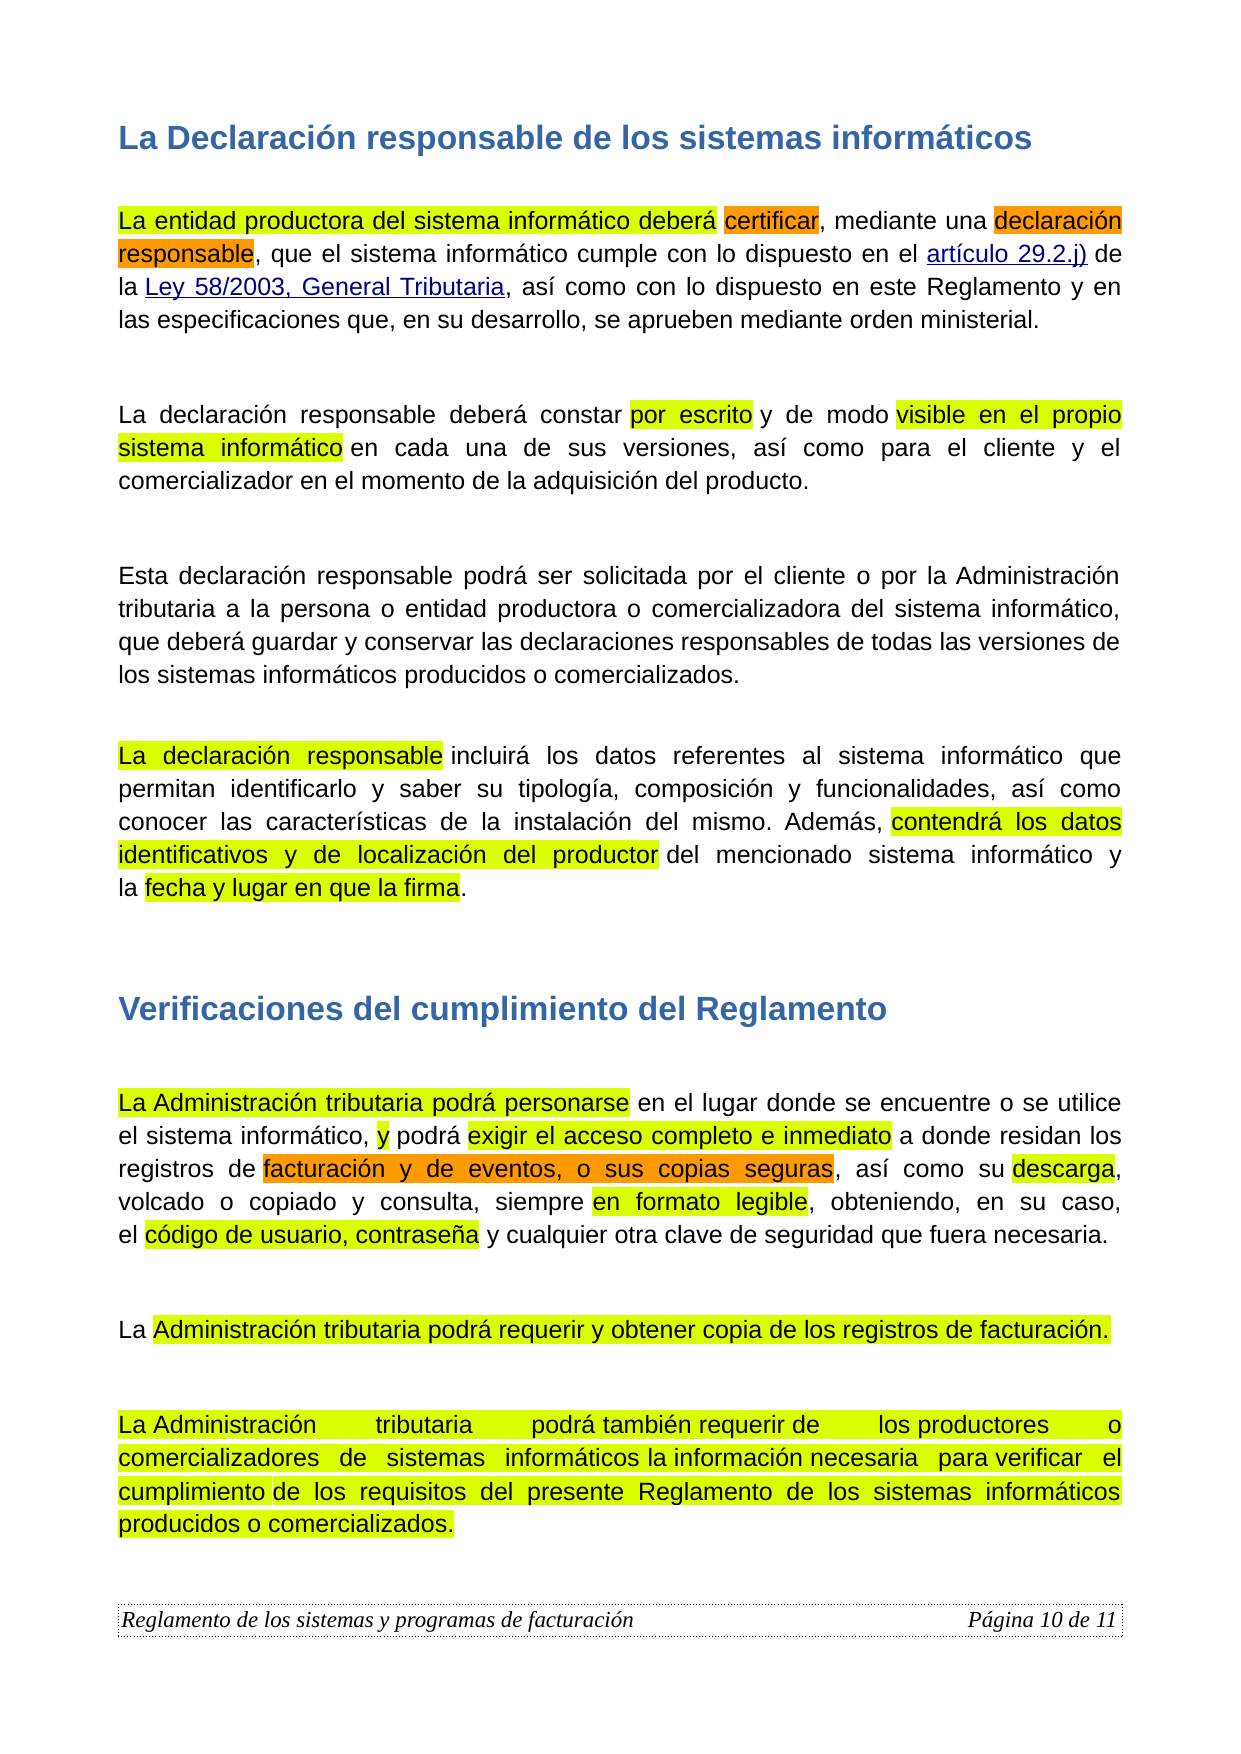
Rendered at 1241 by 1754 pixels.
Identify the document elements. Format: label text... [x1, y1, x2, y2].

text La Administración tributaria podrá requerir y obtener copia de los registros de facturación. [118, 1315, 1122, 1344]
text La declaración responsable incluirá los datos referentes al sistema informático que permitan identificarlo y saber su tipología, composición y funcionalidades, así como conocer las características de la instalación del mismo. Además, contendrá los datos identificativos y de localización del productor del mencionado sistema informático y la fecha y lugar en que la firma. [118, 708, 1122, 902]
text La declaración responsable deberá constar por escrito y de modo visible en el propio sistema informático en cada una de sus versiones, así como para el cliente y el comercializador en el momento de la adquisición del producto. [118, 400, 1122, 495]
subtitle Verificaciones del cumplimiento del Reglamento [118, 989, 1122, 1028]
text Esta declaración responsable podrá ser solicitada por el cliente o por la Administración tributaria a la persona o entidad productora o comercializadora del sistema informático, que deberá guardar y conservar las declaraciones responsables de todas las versiones de los sistemas informáticos producidos o comercializados. [118, 561, 1122, 689]
text La Administración tributaria podrá personarse en el lugar donde se encuentre o se utilice el sistema informático, y podrá exigir el acceso completo e inmediato a donde residan los registros de facturación y de eventos, o sus copias seguras, así como su descarga, volcado o copiado y consulta, siempre en formato legible, obteniendo, en su caso, el código de usuario, contraseña y cualquier otra clave de seguridad que fuera necesaria. [118, 1088, 1122, 1249]
subtitle La Declaración responsable de los sistemas informáticos [118, 118, 1122, 157]
text La Administración tributaria podrá también requerir de los productores o comercializadores de sistemas informáticos la información necesaria para verificar el cumplimiento de los requisitos del presente Reglamento de los sistemas informáticos producidos o comercializados. [118, 1410, 1122, 1538]
text La entidad productora del sistema informático deberá certificar, mediante una declaración responsable, que el sistema informático cumple con lo dispuesto en el artículo 29.2.j) de la Ley 58/2003, General Tributaria, así como con lo dispuesto en este Reglamento y en las especificaciones que, en su desarrollo, se aprueben mediante orden ministerial. [118, 206, 1122, 334]
